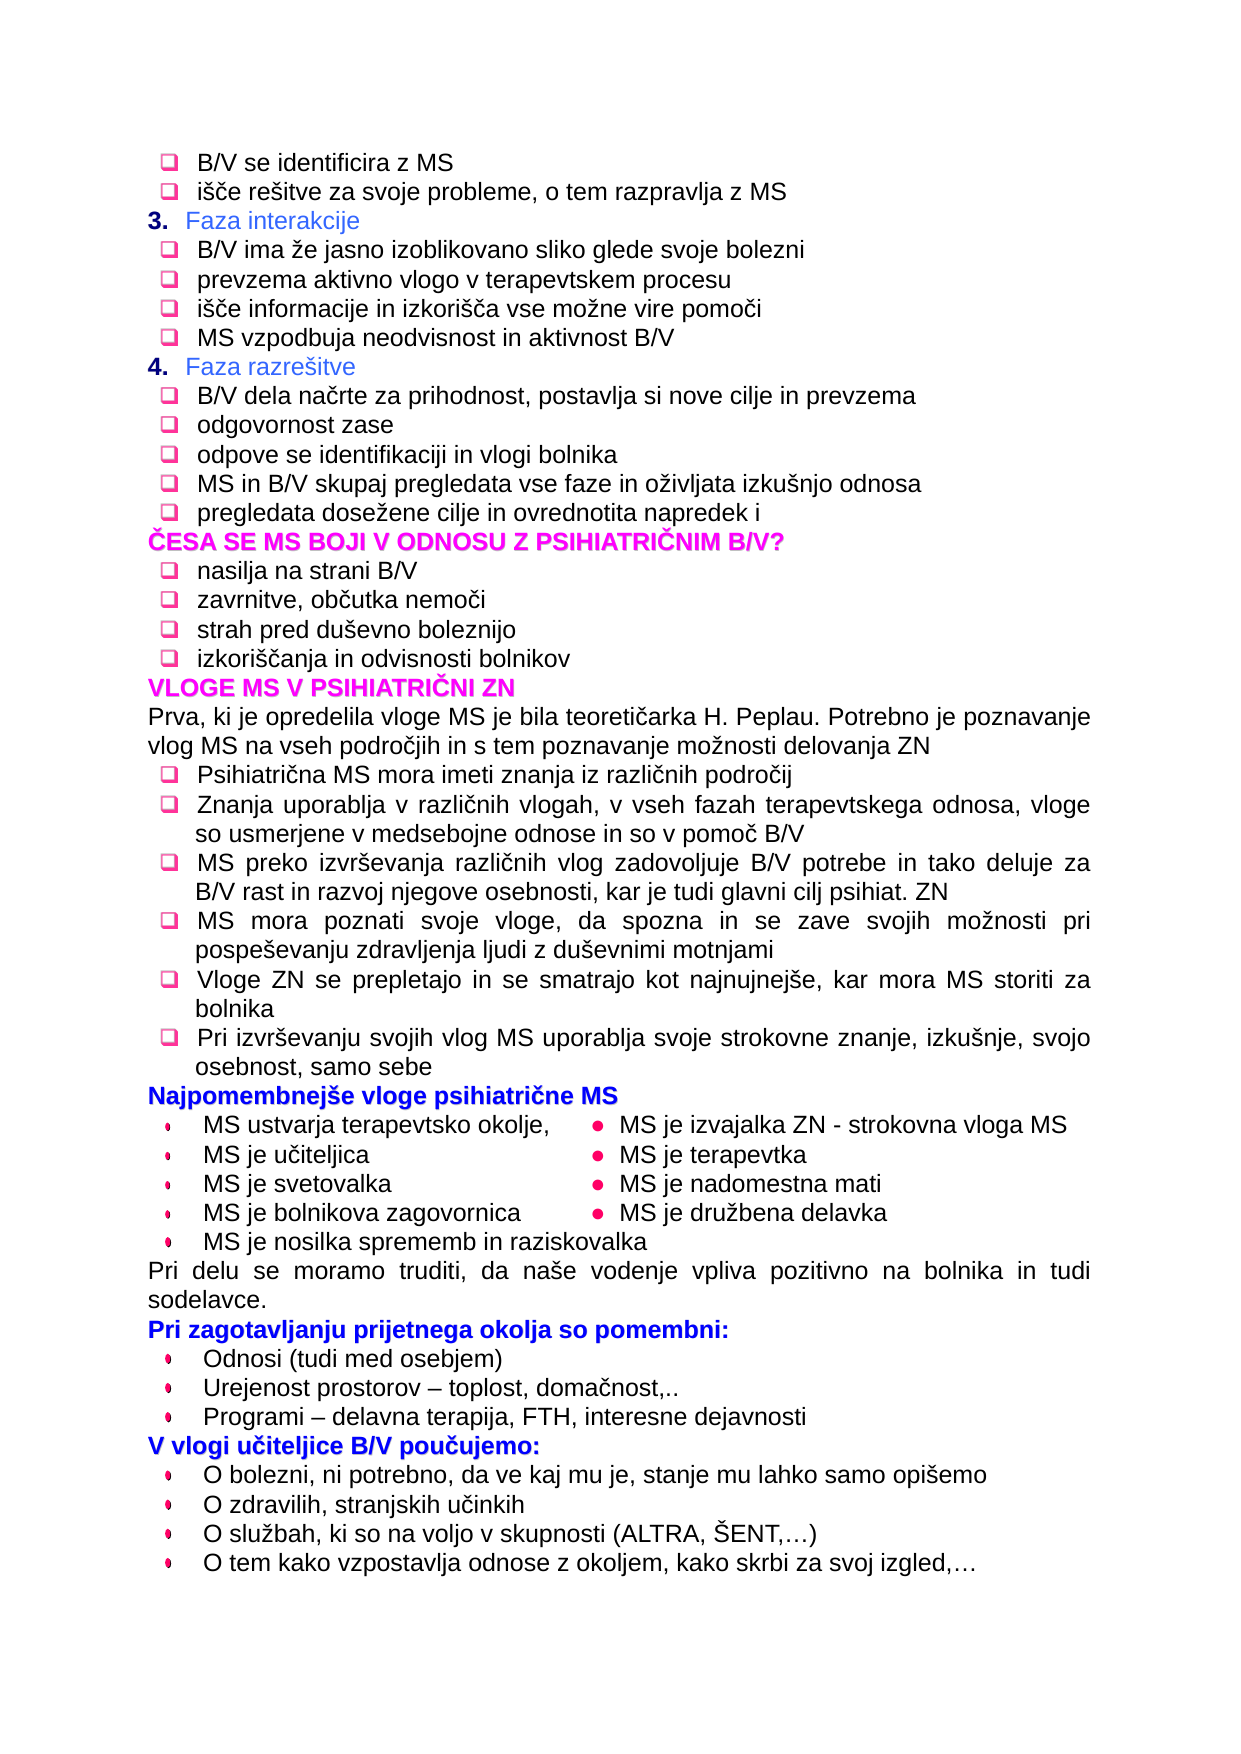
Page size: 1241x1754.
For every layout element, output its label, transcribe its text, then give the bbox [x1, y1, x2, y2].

list B/V se identificira z MS [159, 148, 1093, 177]
list Odnosi (tudi med osebjem) [165, 1343, 1093, 1373]
list pregledata dosežene cilje in ovrednotita napredek i [159, 498, 1093, 527]
list Pri izvrševanju svojih vlog MS uporablja svoje strokovne znanje, izkušnje, svojo osebnost, samo sebe [159, 1023, 1093, 1081]
list MS in B/V skupaj pregledata vse faze in oživljata izkušnjo odnosa [159, 468, 1093, 498]
list O bolezni, ni potrebno, da ve kaj mu je, stanje mu lahko samo opišemo [165, 1460, 1093, 1489]
list Urejenost prostorov – toplost, domačnost,.. [165, 1373, 1093, 1402]
list išče informacije in izkorišča vse možne vire pomoči [159, 293, 1093, 323]
list Programi – delavna terapija, FTH, interesne dejavnosti [165, 1402, 1093, 1431]
list MS vzpodbuja neodvisnost in aktivnost B/V [159, 323, 1093, 352]
text Pri zagotavljanju prijetnega okolja so pomembni: [148, 1314, 1093, 1343]
list Faza razrešitve [148, 352, 1093, 381]
list O zdravilih, stranjskih učinkih [165, 1489, 1093, 1518]
list MS ustvarja terapevtsko okolje, ● MS je izvajalka ZN - strokovna vloga MS [165, 1110, 1093, 1139]
text Pri delu se moramo truditi, da naše vodenje vpliva pozitivno na bolnika in tudi sodelavce. [148, 1256, 1093, 1314]
list B/V ima že jasno izoblikovano sliko glede svoje bolezni [159, 235, 1093, 264]
list prevzema aktivno vlogo v terapevtskem procesu [159, 264, 1093, 293]
list MS preko izvrševanja različnih vlog zadovoljuje B/V potrebe in tako deluje za B/V rast in razvoj njegove osebnosti, kar je tudi glavni cilj psihiat. ZN [159, 848, 1093, 906]
list odpove se identifikaciji in vlogi bolnika [159, 439, 1093, 468]
list MS je bolnikova zagovornica ● MS je družbena delavka [165, 1198, 1093, 1227]
text Prva, ki je opredelila vloge MS je bila teoretičarka H. Peplau. Potrebno je poznavanje vlog MS na vseh področjih in s tem poznavanje možnosti delovanja ZN [148, 702, 1093, 760]
list izkoriščanja in odvisnosti bolnikov [159, 643, 1093, 673]
list Faza interakcije [148, 206, 1093, 235]
text ČESA SE MS BOJI V ODNOSU Z PSIHIATRIČNIM B/V? [148, 527, 1093, 556]
text V vlogi učiteljice B/V poučujemo: [148, 1431, 1093, 1460]
list Psihiatrična MS mora imeti znanja iz različnih področij [159, 760, 1093, 789]
list Znanja uporablja v različnih vlogah, v vseh fazah terapevtskega odnosa, vloge so usmerjene v medsebojne odnose in so v pomoč B/V [159, 789, 1093, 848]
list išče rešitve za svoje probleme, o tem razpravlja z MS [159, 177, 1093, 206]
list MS je svetovalka ● MS je nadomestna mati [165, 1168, 1093, 1198]
list MS mora poznati svoje vloge, da spozna in se zave svojih možnosti pri pospeševanju zdravljenja ljudi z duševnimi motnjami [159, 906, 1093, 964]
list odgovornost zase [159, 410, 1093, 439]
list MS je učiteljica ● MS je terapevtka [165, 1139, 1093, 1168]
list B/V dela načrte za prihodnost, postavlja si nove cilje in prevzema [159, 381, 1093, 410]
list O službah, ki so na voljo v skupnosti (ALTRA, ŠENT,…) [165, 1518, 1093, 1548]
list MS je nosilka sprememb in raziskovalka [165, 1227, 1093, 1256]
text VLOGE MS V PSIHIATRIČNI ZN [148, 673, 1093, 702]
list O tem kako vzpostavlja odnose z okoljem, kako skrbi za svoj izgled,… [165, 1548, 1093, 1577]
list strah pred duševno boleznijo [159, 614, 1093, 643]
list nasilja na strani B/V [159, 556, 1093, 585]
list Vloge ZN se prepletajo in se smatrajo kot najnujnejše, kar mora MS storiti za bolnika [159, 964, 1093, 1023]
list zavrnitve, občutka nemoči [159, 585, 1093, 614]
text Najpomembnejše vloge psihiatrične MS [148, 1081, 1093, 1110]
